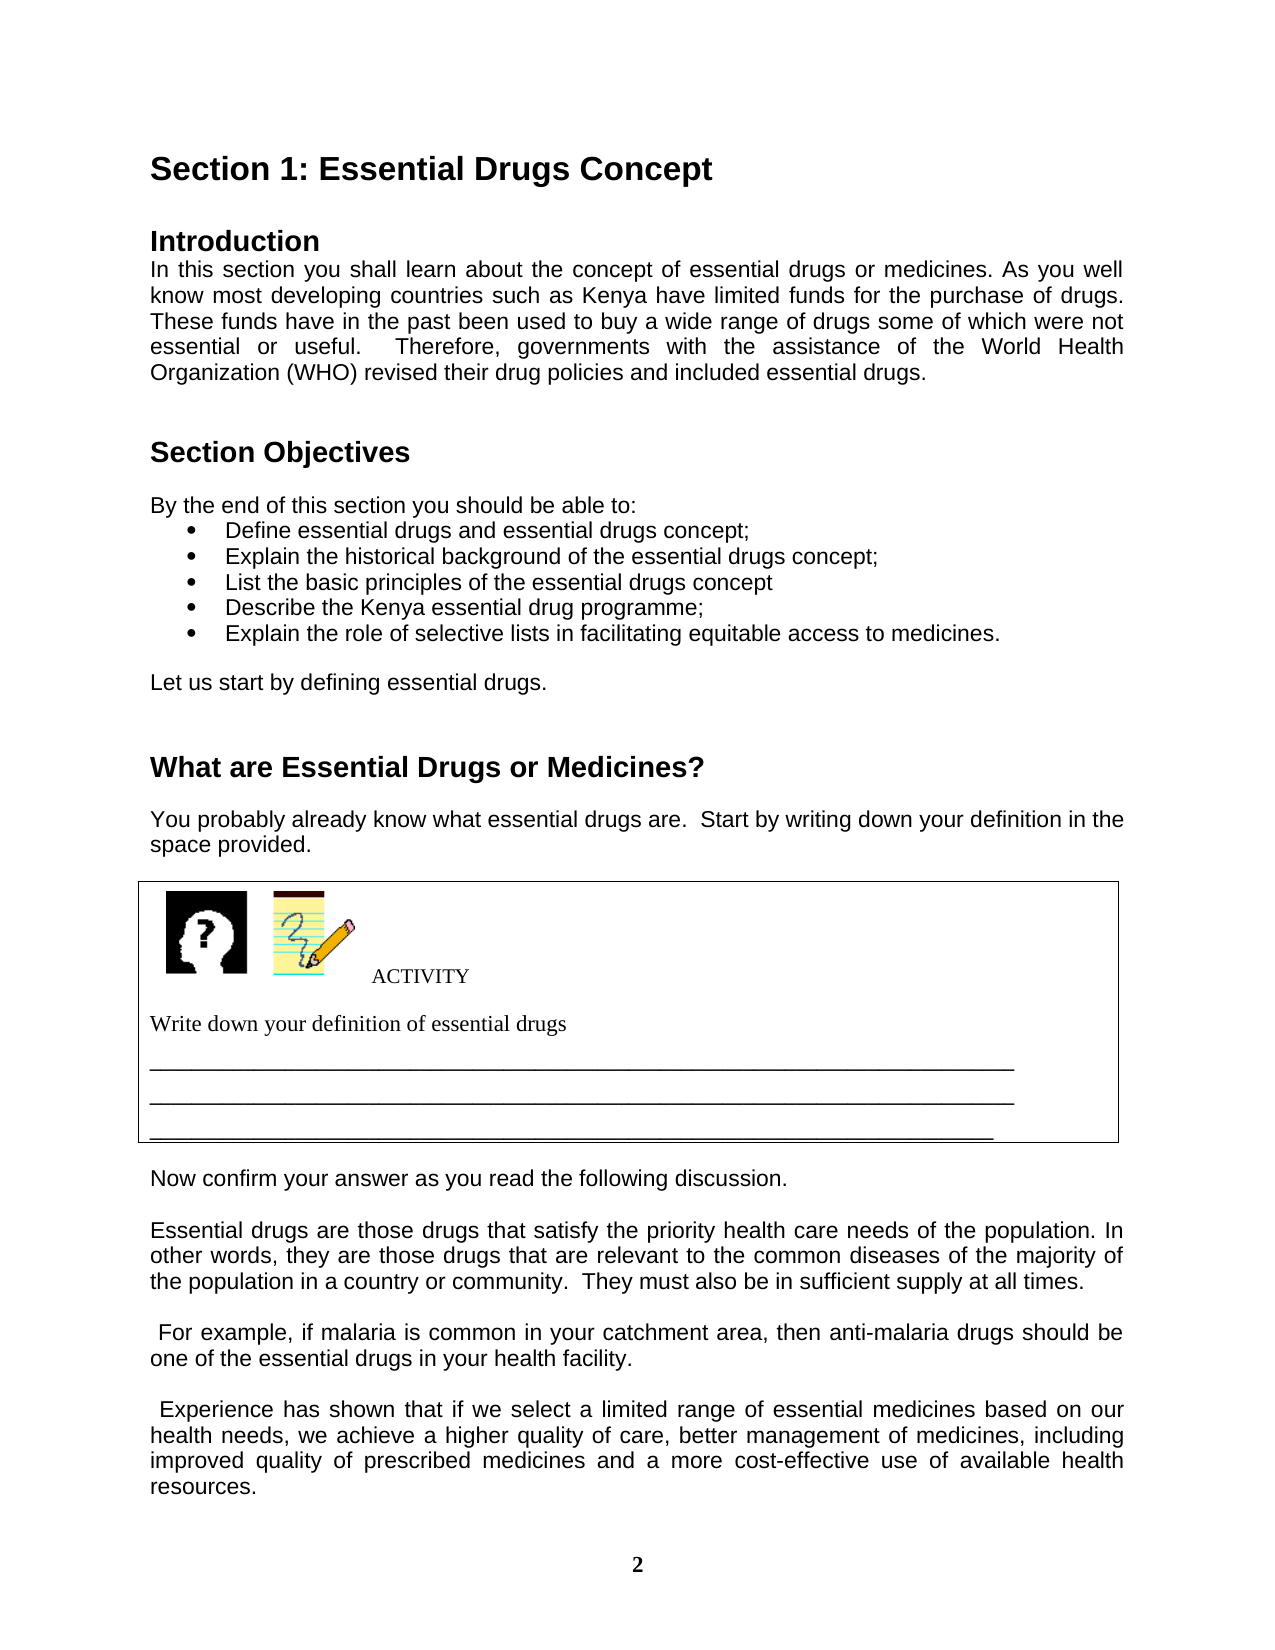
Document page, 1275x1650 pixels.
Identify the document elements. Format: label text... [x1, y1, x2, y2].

list List the basic principles of the essential drugs concept [187, 569, 1125, 595]
list Define essential drugs and essential drugs concept; [187, 518, 1125, 543]
list Explain the historical background of the essential drugs concept; [187, 543, 1125, 569]
subtitle What are Essential Drugs or Medicines? [150, 751, 1125, 783]
list Explain the role of selective lists in facilitating equitable access to medicines. [187, 620, 1125, 646]
subtitle Section 1: Essential Drugs Concept [150, 150, 1125, 187]
subtitle Introduction [150, 224, 1125, 257]
text By the end of this section you should be able to: [150, 492, 1125, 518]
text Let us start by defining essential drugs. [150, 669, 1125, 695]
text Experience has shown that if we select a limited range of essential medicines based on our health needs, we achieve a higher quality of care, better management of medicines, including improved quality of prescribed medicines and a more cost-effective use of available health resources. [150, 1397, 1125, 1499]
picture [166, 891, 355, 975]
text For example, if malaria is common in your catchment area, then anti-malaria drugs should be one of the essential drugs in your health facility. [150, 1320, 1125, 1371]
text Now confirm your answer as you read the following discussion. [150, 1166, 1125, 1192]
text You probably already know what essential drugs are. Start by writing down your definition in the space provided. [150, 807, 1125, 858]
table_header ACTIVITY Write down your definition of essential drugs ___________________________________________________________________________________ ___________________________________________________________________________________ _________________________________________________________________________________ [139, 882, 1118, 1142]
text Essential drugs are those drugs that satisfy the priority health care needs of the population. In other words, they are those drugs that are relevant to the common diseases of the majority of the population in a country or community. They must also be in sufficient supply at all times. [150, 1217, 1125, 1294]
subtitle Section Objectives [150, 436, 1125, 469]
text In this section you shall learn about the concept of essential drugs or medicines. As you well know most developing countries such as Kenya have limited funds for the purchase of drugs. These funds have in the past been used to buy a wide range of drugs some of which were not essential or useful. Therefore, governments with the assistance of the World Health Organization (WHO) revised their drug policies and included essential drugs. [150, 257, 1125, 385]
list Describe the Kenya essential drug programme; [187, 595, 1125, 620]
